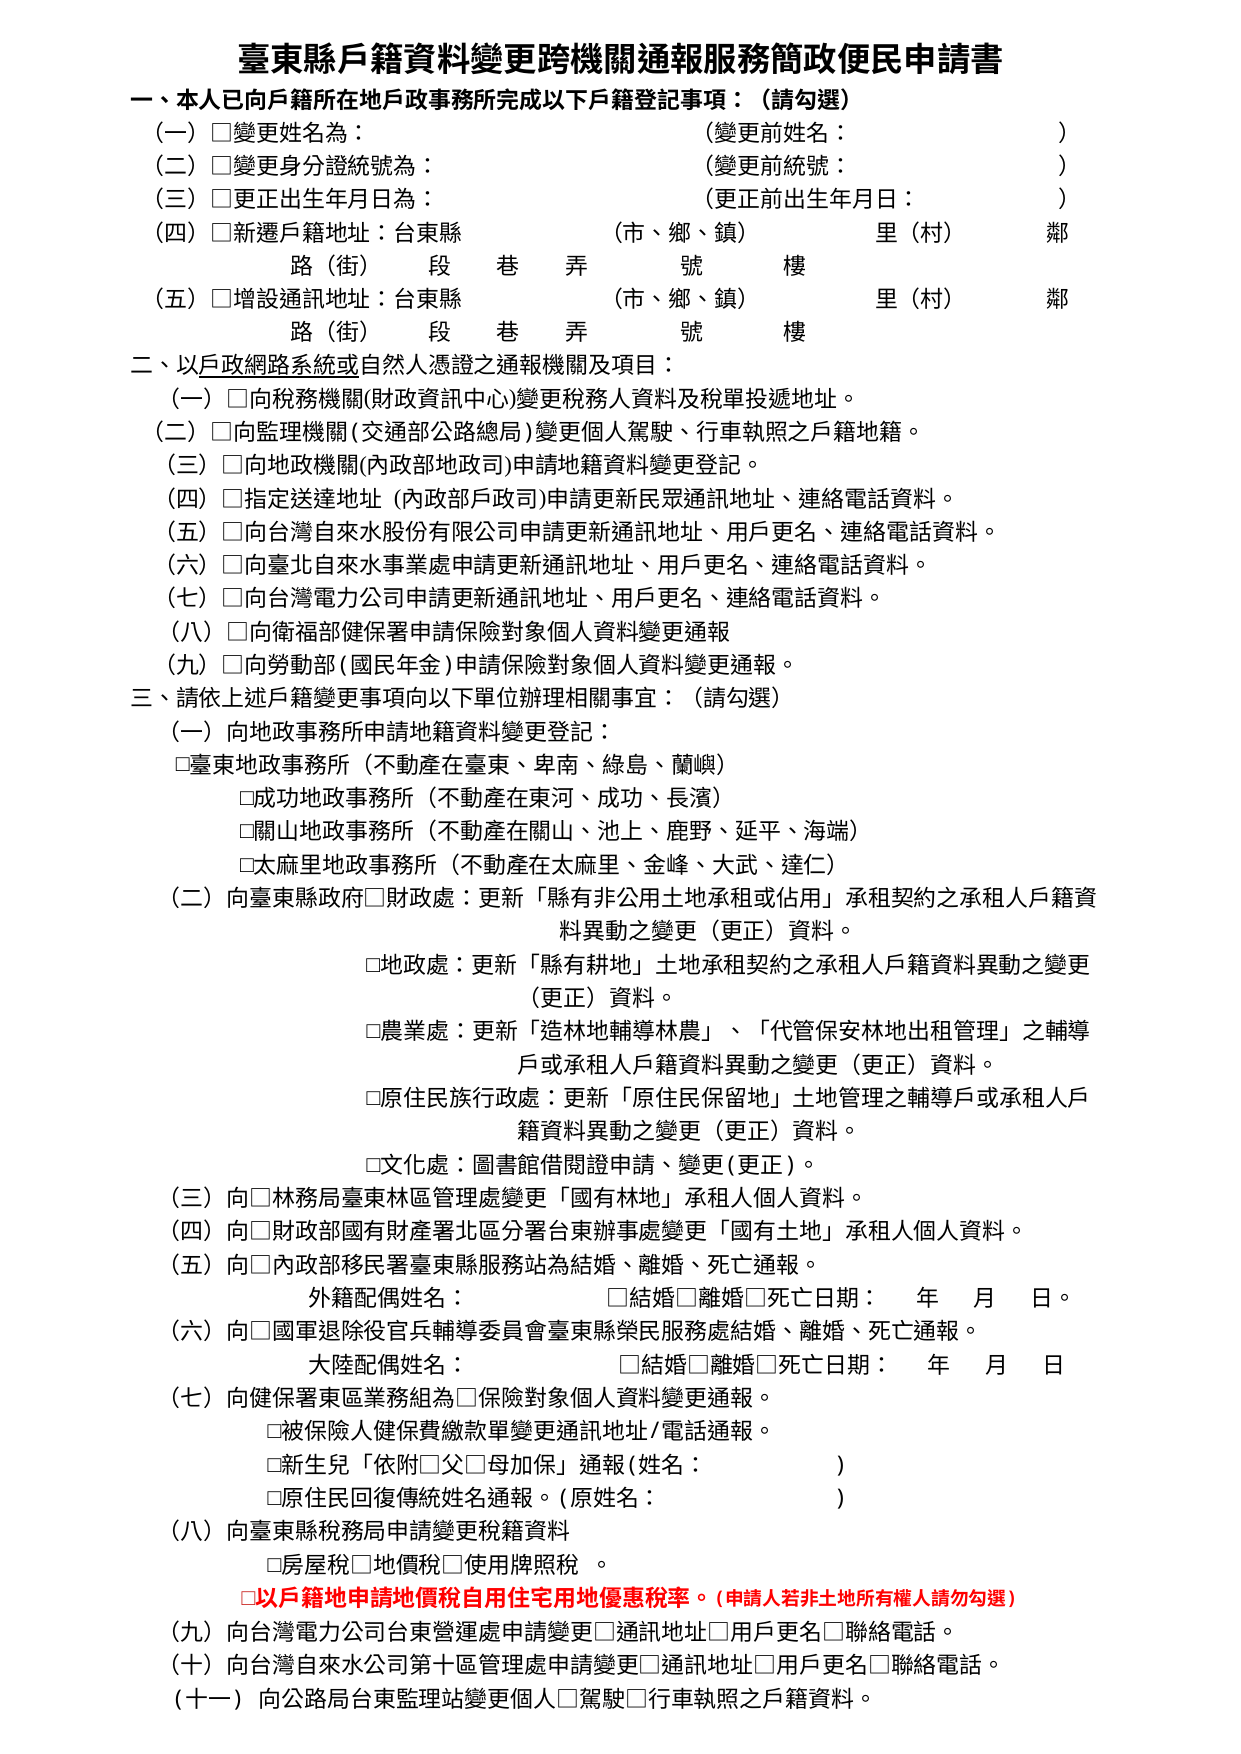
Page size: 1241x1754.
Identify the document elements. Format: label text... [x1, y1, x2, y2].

text （三）向□林務局臺東林區管理處變更「國有林地」承租人個人資料。 [130, 1180, 1110, 1213]
text （五）□向台灣自來水股份有限公司申請更新通訊地址、用戶更名、連絡電話資料。 [130, 514, 1110, 547]
text （四）□指定送達地址 (內政部戶政司)申請更新民眾通訊地址、連絡電話資料。 [130, 481, 1110, 514]
text 臺東縣戶籍資料變更跨機關通報服務簡政便民申請書 [130, 33, 1110, 81]
text （八）向臺東縣稅務局申請變更稅籍資料 [130, 1513, 1110, 1547]
text □成功地政事務所（不動產在東河、成功、長濱） [130, 780, 1110, 813]
text □原住民族行政處：更新「原住民保留地」土地管理之輔導戶或承租人戶 [366, 1080, 1110, 1113]
text （六）向□國軍退除役官兵輔導委員會臺東縣榮民服務處結婚、離婚、死亡通報。 [130, 1313, 1110, 1347]
text （四）□新遷戶籍地址：台東縣 （市、鄉、鎮） 里（村） 鄰 [130, 214, 1110, 248]
text □原住民回復傳統姓名通報。(原姓名： ) [130, 1480, 1110, 1513]
text （三）□更正出生年月日為： （更正前出生年月日： ） [130, 181, 1110, 214]
text 戶或承租人戶籍資料異動之變更（更正）資料。 [366, 1047, 1110, 1080]
text （一）向地政事務所申請地籍資料變更登記： [130, 713, 1110, 747]
text □新生兒「依附□父□母加保」通報(姓名： ) [130, 1447, 1110, 1480]
text 料異動之變更（更正）資料。 [174, 913, 1110, 947]
text □地政處：更新「縣有耕地」土地承租契約之承租人戶籍資料異動之變更 [366, 947, 1110, 980]
text 三、請依上述戶籍變更事項向以下單位辦理相關事宜：（請勾選） [130, 680, 1110, 713]
text （二）□變更身分證統號為： （變更前統號： ） [130, 148, 1110, 181]
text （五）□增設通訊地址：台東縣 （市、鄉、鎮） 里（村） 鄰 [130, 281, 1110, 314]
text □太麻里地政事務所（不動產在太麻里、金峰、大武、達仁） [130, 847, 1110, 880]
text （八）□向衛福部健保署申請保險對象個人資料變更通報 [130, 613, 1110, 647]
text 一、本人已向戶籍所在地戶政事務所完成以下戶籍登記事項：（請勾選） [130, 81, 1110, 115]
text （十）向台灣自來水公司第十區管理處申請變更□通訊地址□用戶更名□聯絡電話。 [130, 1647, 1110, 1681]
text （一）□變更姓名為： （變更前姓名： ） [130, 115, 1110, 148]
text □農業處：更新「造林地輔導林農」、「代管保安林地出租管理」之輔導 [366, 1013, 1110, 1047]
text （九）向台灣電力公司台東營運處申請變更□通訊地址□用戶更名□聯絡電話。 [130, 1614, 1110, 1647]
text 路（街） 段 巷 弄 號 樓 [130, 248, 1110, 281]
text （二）向臺東縣政府□財政處：更新「縣有非公用土地承租或佔用」承租契約之承租人戶籍資 [130, 880, 1110, 913]
text (十一) 向公路局台東監理站變更個人□駕駛□行車執照之戶籍資料。 [130, 1681, 1110, 1714]
text □文化處：圖書館借閱證申請、變更(更正)。 [366, 1147, 1110, 1180]
text （六）□向臺北自來水事業處申請更新通訊地址、用戶更名、連絡電話資料。 [130, 547, 1110, 580]
text 籍資料異動之變更（更正）資料。 [366, 1113, 1110, 1147]
text □以戶籍地申請地價稅自用住宅用地優惠稅率。(申請人若非土地所有權人請勿勾選) [183, 1580, 1110, 1614]
text □被保險人健保費繳款單變更通訊地址/電話通報。 [130, 1413, 1110, 1447]
text （四）向□財政部國有財產署北區分署台東辦事處變更「國有土地」承租人個人資料。 [130, 1213, 1110, 1247]
text （五）向□內政部移民署臺東縣服務站為結婚、離婚、死亡通報。 [130, 1247, 1110, 1280]
text （更正）資料。 [366, 980, 1110, 1013]
text （七）□向台灣電力公司申請更新通訊地址、用戶更名、連絡電話資料。 [130, 580, 1110, 613]
text 路（街） 段 巷 弄 號 樓 [130, 314, 1110, 347]
text （一）□向稅務機關(財政資訊中心)變更稅務人資料及稅單投遞地址。 [130, 381, 1110, 414]
text （九）□向勞動部(國民年金)申請保險對象個人資料變更通報。 [130, 647, 1110, 680]
text （三）□向地政機關(內政部地政司)申請地籍資料變更登記。 [130, 447, 1110, 481]
text □房屋稅□地價稅□使用牌照稅 。 [130, 1547, 1110, 1580]
text （七）向健保署東區業務組為□保險對象個人資料變更通報。 [130, 1380, 1110, 1413]
text □關山地政事務所（不動產在關山、池上、鹿野、延平、海端） [130, 813, 1110, 847]
text 二、以戶政網路系統或自然人憑證之通報機關及項目： [130, 347, 1110, 381]
text （二）□向監理機關(交通部公路總局)變更個人駕駛、行車執照之戶籍地籍。 [130, 414, 1110, 447]
text □臺東地政事務所（不動產在臺東、卑南、綠島、蘭嶼） [130, 747, 1110, 780]
text 大陸配偶姓名： □結婚□離婚□死亡日期： 年 月 日 [130, 1347, 1110, 1380]
text 外籍配偶姓名： □結婚□離婚□死亡日期： 年 月 日。 [130, 1280, 1110, 1313]
